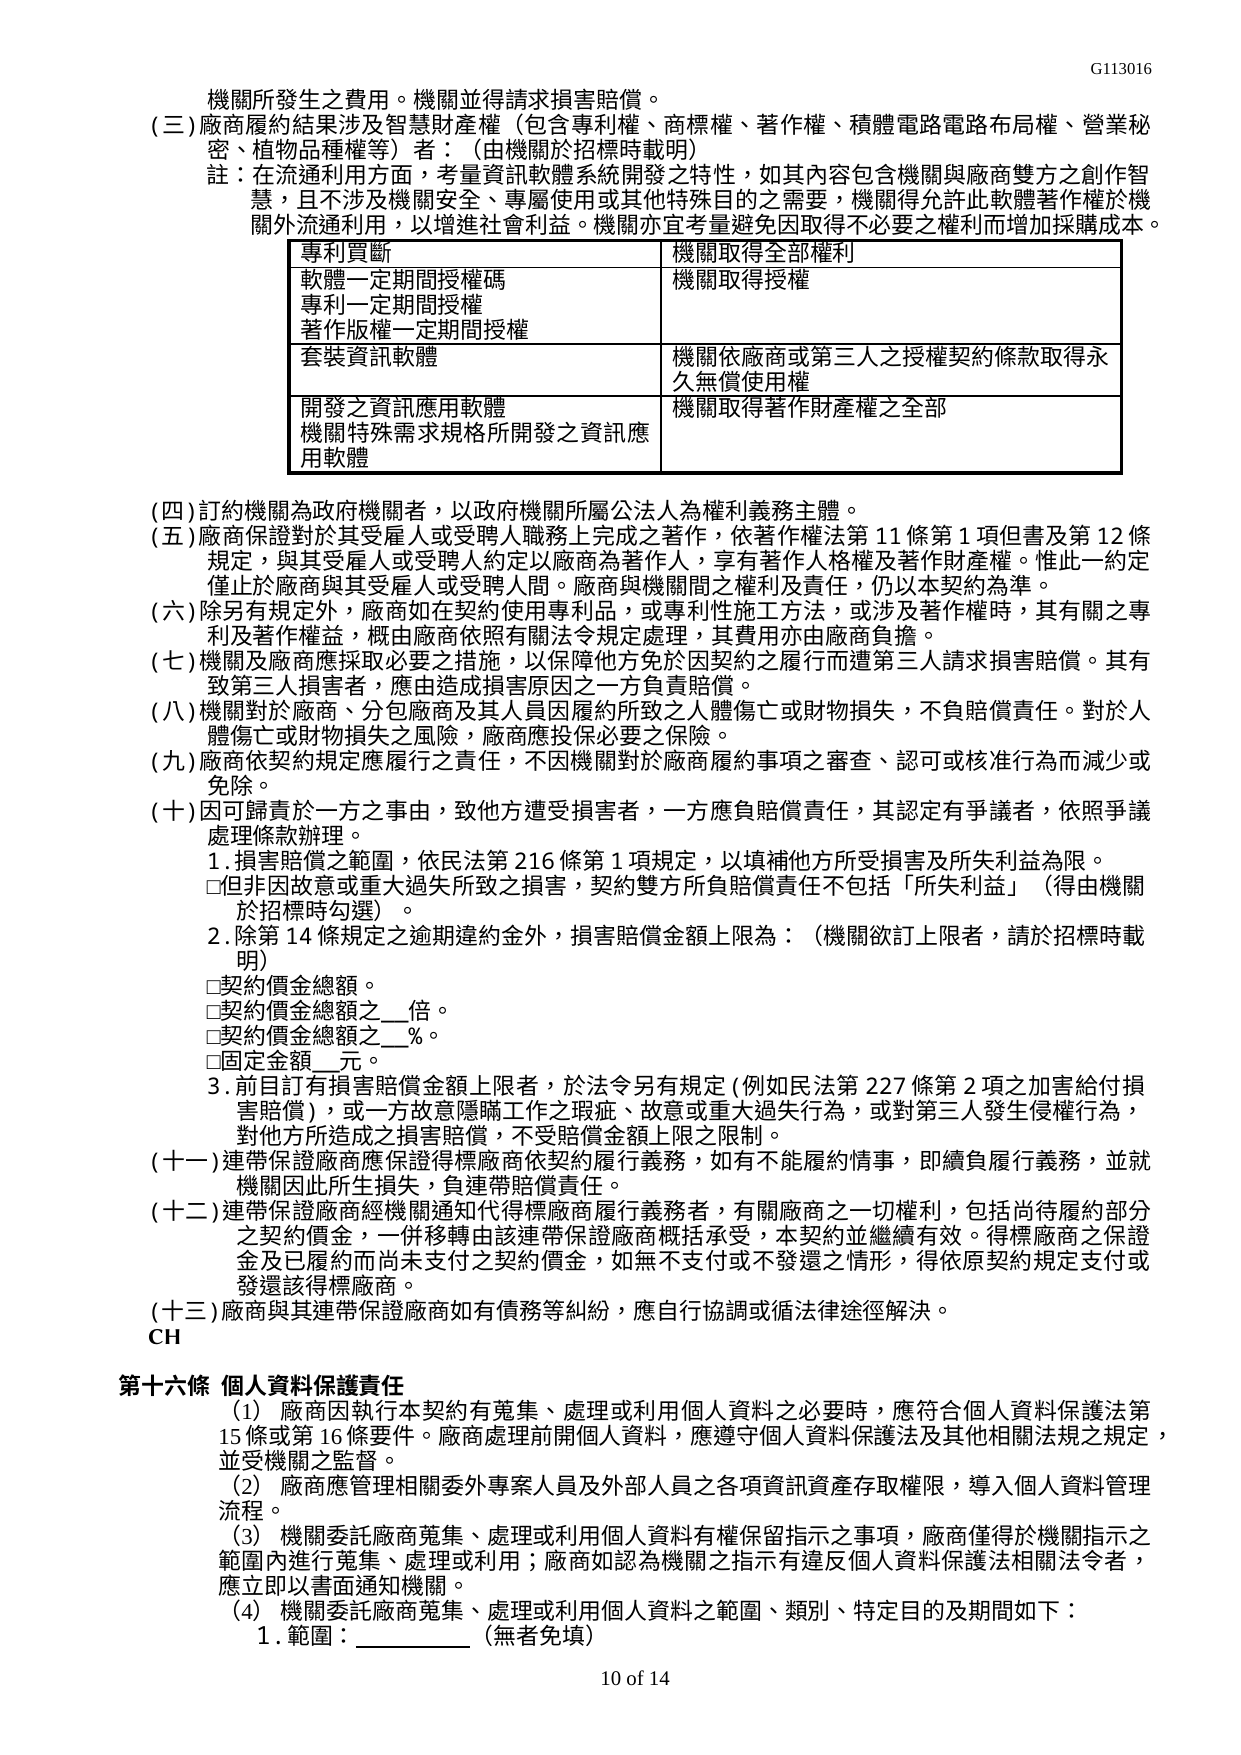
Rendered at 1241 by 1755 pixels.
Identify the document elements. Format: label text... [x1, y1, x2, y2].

list 機關委託廠商蒐集、處理或利用個人資料之範圍、類別、特定目的及期間如下： [218, 1599, 1152, 1624]
text (七)機關及廠商應採取必要之措施，以保障他方免於因契約之履行而遭第三人請求損害賠償。其有致第三人損害者，應由造成損害原因之一方負責賠償。 [148, 649, 1152, 699]
text 2.除第14條規定之逾期違約金外，損害賠償金額上限為：（機關欲訂上限者，請於招標時載明） [207, 924, 1146, 974]
text □固定金額__元。 [207, 1049, 1146, 1074]
text (四)訂約機關為政府機關者，以政府機關所屬公法人為權利義務主體。 [148, 499, 1152, 524]
table_cell 套裝資訊軟體 [291, 345, 660, 395]
list 廠商應管理相關委外專案人員及外部人員之各項資訊資產存取權限，導入個人資料管理流程。 [218, 1474, 1152, 1524]
list 範圍： （無者免填） [256, 1624, 1152, 1649]
text 第十六條 個人資料保護責任 [118, 1374, 1152, 1399]
text (五)廠商保證對於其受雇人或受聘人職務上完成之著作，依著作權法第11條第1項但書及第12條規定，與其受雇人或受聘人約定以廠商為著作人，享有著作人格權及著作財產權。惟此一約定僅止於廠商與其受雇人或受聘人間。廠商與機關間之權利及責任，仍以本契約為準。 [148, 524, 1152, 599]
text (十一)連帶保證廠商應保證得標廠商依契約履行義務，如有不能履約情事，即續負履行義務，並就機關因此所生損失，負連帶賠償責任。 [148, 1149, 1152, 1199]
table_cell 開發之資訊應用軟體 機關特殊需求規格所開發之資訊應用軟體 [291, 397, 660, 471]
text 1.損害賠償之範圍，依民法第216條第1項規定，以填補他方所受損害及所失利益為限。 [207, 849, 1146, 874]
text (九)廠商依契約規定應履行之責任，不因機關對於廠商履約事項之審查、認可或核准行為而減少或免除。 [148, 749, 1152, 799]
table_cell 機關取得授權 [662, 268, 1120, 343]
text □契約價金總額之__倍。 [207, 999, 1146, 1024]
text 機關所發生之費用。機關並得請求損害賠償。 [148, 89, 1152, 114]
list 機關委託廠商蒐集、處理或利用個人資料有權保留指示之事項，廠商僅得於機關指示之範圍內進行蒐集、處理或利用；廠商如認為機關之指示有違反個人資料保護法相關法令者，應立即以書面通知機關。 [218, 1524, 1152, 1599]
text (三)廠商履約結果涉及智慧財產權（包含專利權、商標權、著作權、積體電路電路布局權、營業秘密、植物品種權等）者：（由機關於招標時載明） [148, 114, 1152, 164]
text  [148, 1324, 1152, 1349]
text □但非因故意或重大過失所致之損害，契約雙方所負賠償責任不包括「所失利益」（得由機關於招標時勾選）。 [207, 874, 1146, 924]
text (十三)廠商與其連帶保證廠商如有債務等糾紛，應自行協調或循法律途徑解決。 [148, 1299, 1152, 1324]
text □契約價金總額之__%。 [207, 1024, 1146, 1049]
table_cell 軟體一定期間授權碼 專利一定期間授權 著作版權一定期間授權 [291, 268, 660, 343]
text □契約價金總額。 [207, 974, 1146, 999]
text 3.前目訂有損害賠償金額上限者，於法令另有規定(例如民法第227條第2項之加害給付損害賠償)，或一方故意隱瞞工作之瑕疵、故意或重大過失行為，或對第三人發生侵權行為，對他方所造成之損害賠償，不受賠償金額上限之限制。 [207, 1074, 1146, 1149]
text (六)除另有規定外，廠商如在契約使用專利品，或專利性施工方法，或涉及著作權時，其有關之專利及著作權益，概由廠商依照有關法令規定處理，其費用亦由廠商負擔。 [148, 599, 1152, 649]
list 廠商因執行本契約有蒐集、處理或利用個人資料之必要時，應符合個人資料保護法第15條或第16條要件。廠商處理前開個人資料，應遵守個人資料保護法及其他相關法規之規定，並受機關之監督。 [218, 1399, 1152, 1474]
table_header 機關取得全部權利 [662, 242, 1120, 267]
text 註：在流通利用方面，考量資訊軟體系統開發之特性，如其內容包含機關與廠商雙方之創作智慧，且不涉及機關安全、專屬使用或其他特殊目的之需要，機關得允許此軟體著作權於機關外流通利用，以增進社會利益。機關亦宜考量避免因取得不必要之權利而增加採購成本。 [206, 164, 1152, 239]
text (十二)連帶保證廠商經機關通知代得標廠商履行義務者，有關廠商之一切權利，包括尚待履約部分之契約價金，一併移轉由該連帶保證廠商概括承受，本契約並繼續有效。得標廠商之保證金及已履約而尚未支付之契約價金，如無不支付或不發還之情形，得依原契約規定支付或發還該得標廠商。 [148, 1199, 1152, 1299]
text (十)因可歸責於一方之事由，致他方遭受損害者，一方應負賠償責任，其認定有爭議者，依照爭議處理條款辦理。 [148, 799, 1152, 849]
table_header 專利買斷 [291, 242, 660, 267]
table_cell 機關依廠商或第三人之授權契約條款取得永久無償使用權 [662, 345, 1120, 395]
text (八)機關對於廠商、分包廠商及其人員因履約所致之人體傷亡或財物損失，不負賠償責任。對於人體傷亡或財物損失之風險，廠商應投保必要之保險。 [148, 699, 1152, 749]
table_cell 機關取得著作財產權之全部 [662, 397, 1120, 471]
